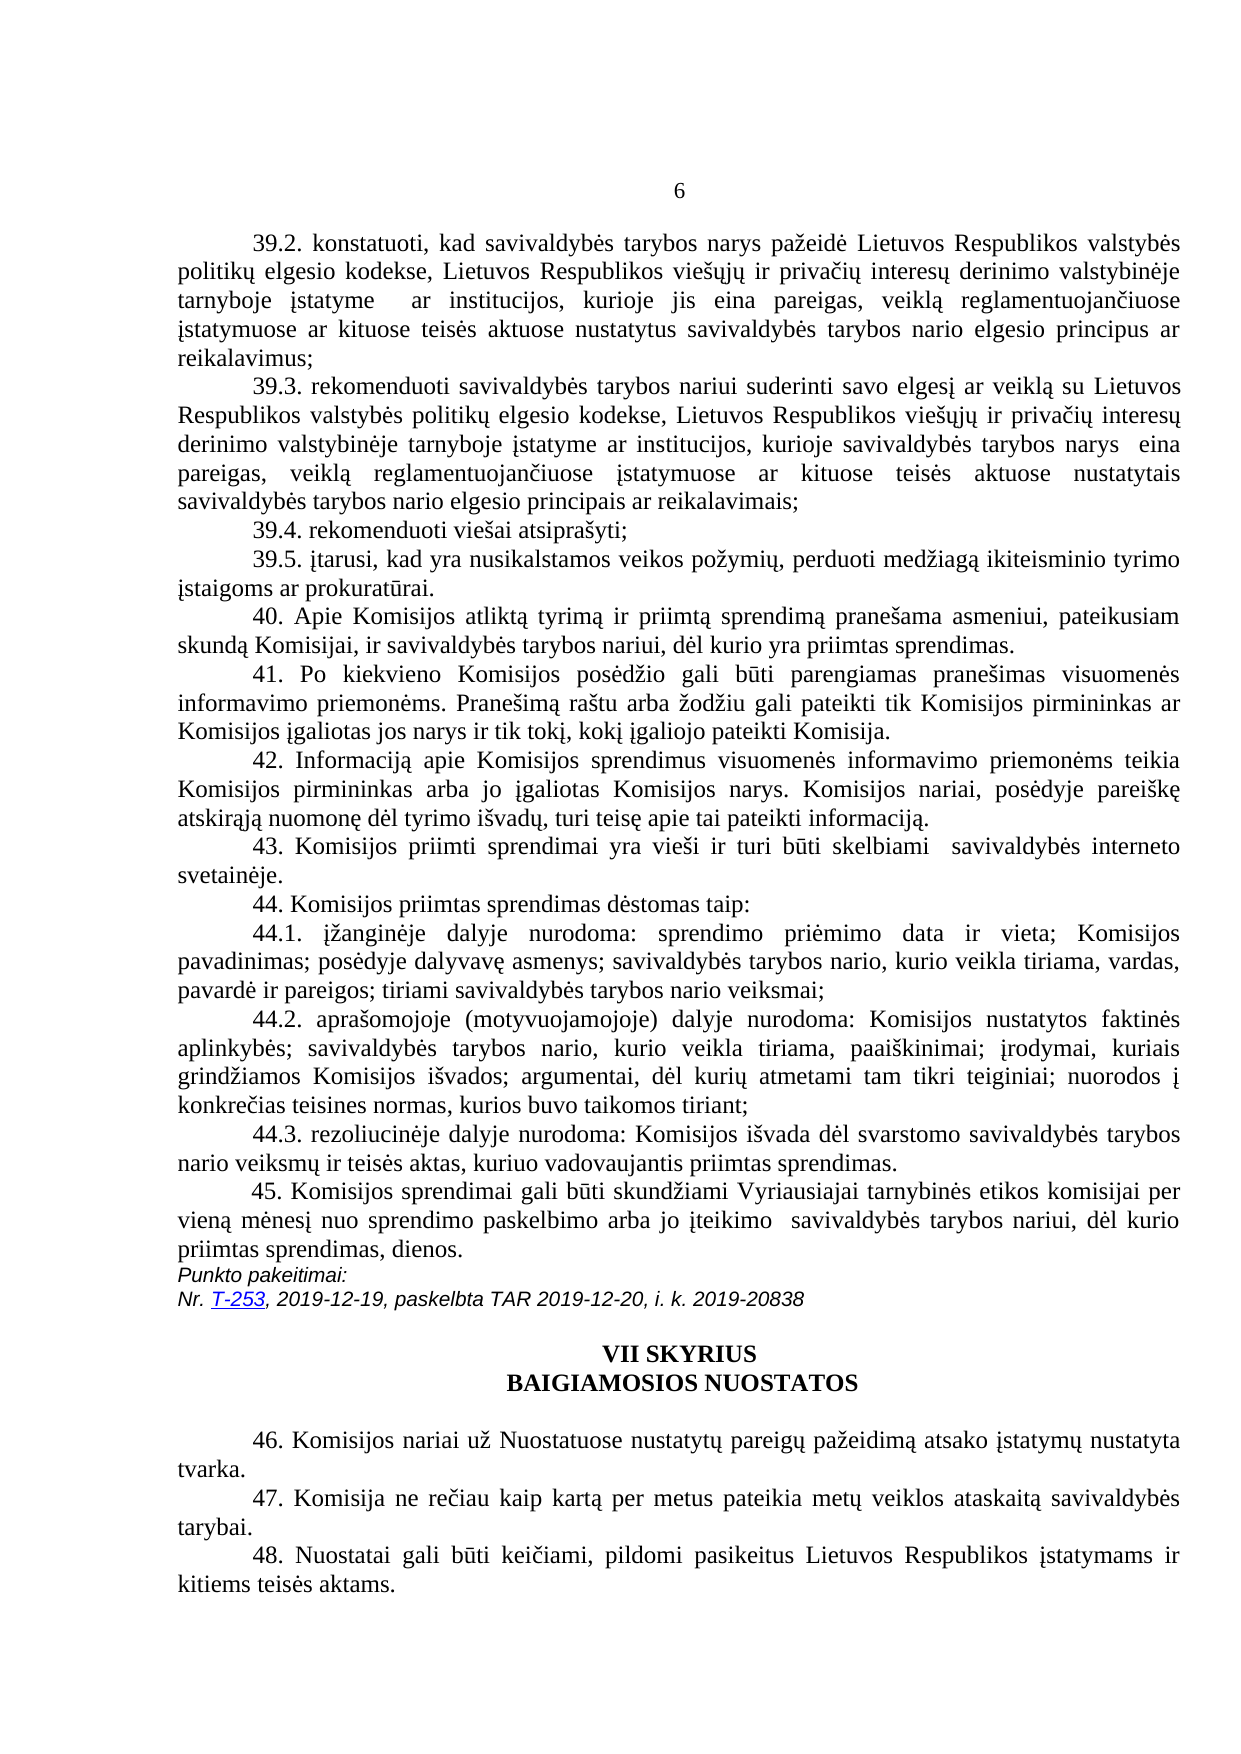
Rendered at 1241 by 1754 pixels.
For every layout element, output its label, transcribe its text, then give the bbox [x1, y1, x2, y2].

text 46. Komisijos nariai už Nuostatuose nustatytų pareigų pažeidimą atsako įstatymų nustatyta tvarka. [177, 1426, 1181, 1483]
text 47. Komisija ne rečiau kaip kartą per metus pateikia metų veiklos ataskaitą savivaldybės tarybai. [177, 1483, 1181, 1541]
text 39.4. rekomenduoti viešai atsiprašyti; [177, 515, 1181, 544]
text 42. Informaciją apie Komisijos sprendimus visuomenės informavimo priemonėms teikia Komisijos pirmininkas arba jo įgaliotas Komisijos narys. Komisijos nariai, posėdyje pareiškę atskirąją nuomonę dėl tyrimo išvadų, turi teisę apie tai pateikti informaciją. [177, 745, 1181, 831]
text Punkto pakeitimai: [177, 1263, 1181, 1287]
text baigiamosios nuostatos [177, 1368, 1181, 1397]
text Nr. T-253, 2019-12-19, paskelbta TAR 2019-12-20, i. k. 2019-20838 [177, 1287, 1181, 1311]
text 39.3. rekomenduoti savivaldybės tarybos nariui suderinti savo elgesį ar veiklą su Lietuvos Respublikos valstybės politikų elgesio kodekse, Lietuvos Respublikos viešųjų ir privačių interesų derinimo valstybinėje tarnyboje įstatyme ar institucijos, kurioje savivaldybės tarybos narys eina pareigas, veiklą reglamentuojančiuose įstatymuose ar kituose teisės aktuose nustatytais savivaldybės tarybos nario elgesio principais ar reikalavimais; [177, 371, 1181, 515]
text 41. Po kiekvieno Komisijos posėdžio gali būti parengiamas pranešimas visuomenės informavimo priemonėms. Pranešimą raštu arba žodžiu gali pateikti tik Komisijos pirmininkas ar Komisijos įgaliotas jos narys ir tik tokį, kokį įgaliojo pateikti Komisija. [177, 659, 1181, 745]
text 44. Komisijos priimtas sprendimas dėstomas taip: [177, 889, 1181, 918]
text 43. Komisijos priimti sprendimai yra vieši ir turi būti skelbiami savivaldybės interneto svetainėje. [177, 831, 1181, 889]
text 44.1. įžanginėje dalyje nurodoma: sprendimo priėmimo data ir vieta; Komisijos pavadinimas; posėdyje dalyvavę asmenys; savivaldybės tarybos nario, kurio veikla tiriama, vardas, pavardė ir pareigos; tiriami savivaldybės tarybos nario veiksmai; [177, 918, 1181, 1004]
text 45. Komisijos sprendimai gali būti skundžiami Vyriausiajai tarnybinės etikos komisijai per vieną mėnesį nuo sprendimo paskelbimo arba jo įteikimo savivaldybės tarybos nariui, dėl kurio priimtas sprendimas, dienos. [177, 1176, 1181, 1263]
text 39.5. įtarusi, kad yra nusikalstamos veikos požymių, perduoti medžiagą ikiteisminio tyrimo įstaigoms ar prokuratūrai. [177, 544, 1181, 601]
text 39.2. konstatuoti, kad savivaldybės tarybos narys pažeidė Lietuvos Respublikos valstybės politikų elgesio kodekse, Lietuvos Respublikos viešųjų ir privačių interesų derinimo valstybinėje tarnyboje įstatyme ar institucijos, kurioje jis eina pareigas, veiklą reglamentuojančiuose įstatymuose ar kituose teisės aktuose nustatytus savivaldybės tarybos nario elgesio principus ar reikalavimus; [177, 228, 1181, 371]
text 44.2. aprašomojoje (motyvuojamojoje) dalyje nurodoma: Komisijos nustatytos faktinės aplinkybės; savivaldybės tarybos nario, kurio veikla tiriama, paaiškinimai; įrodymai, kuriais grindžiamos Komisijos išvados; argumentai, dėl kurių atmetami tam tikri teiginiai; nuorodos į konkrečias teisines normas, kurios buvo taikomos tiriant; [177, 1004, 1181, 1119]
text 48. Nuostatai gali būti keičiami, pildomi pasikeitus Lietuvos Respublikos įstatymams ir kitiems teisės aktams. [177, 1541, 1181, 1598]
text VII SKYRIUS [177, 1339, 1181, 1368]
text 44.3. rezoliucinėje dalyje nurodoma: Komisijos išvada dėl svarstomo savivaldybės tarybos nario veiksmų ir teisės aktas, kuriuo vadovaujantis priimtas sprendimas. [177, 1119, 1181, 1176]
text 40. Apie Komisijos atliktą tyrimą ir priimtą sprendimą pranešama asmeniui, pateikusiam skundą Komisijai, ir savivaldybės tarybos nariui, dėl kurio yra priimtas sprendimas. [177, 601, 1181, 659]
